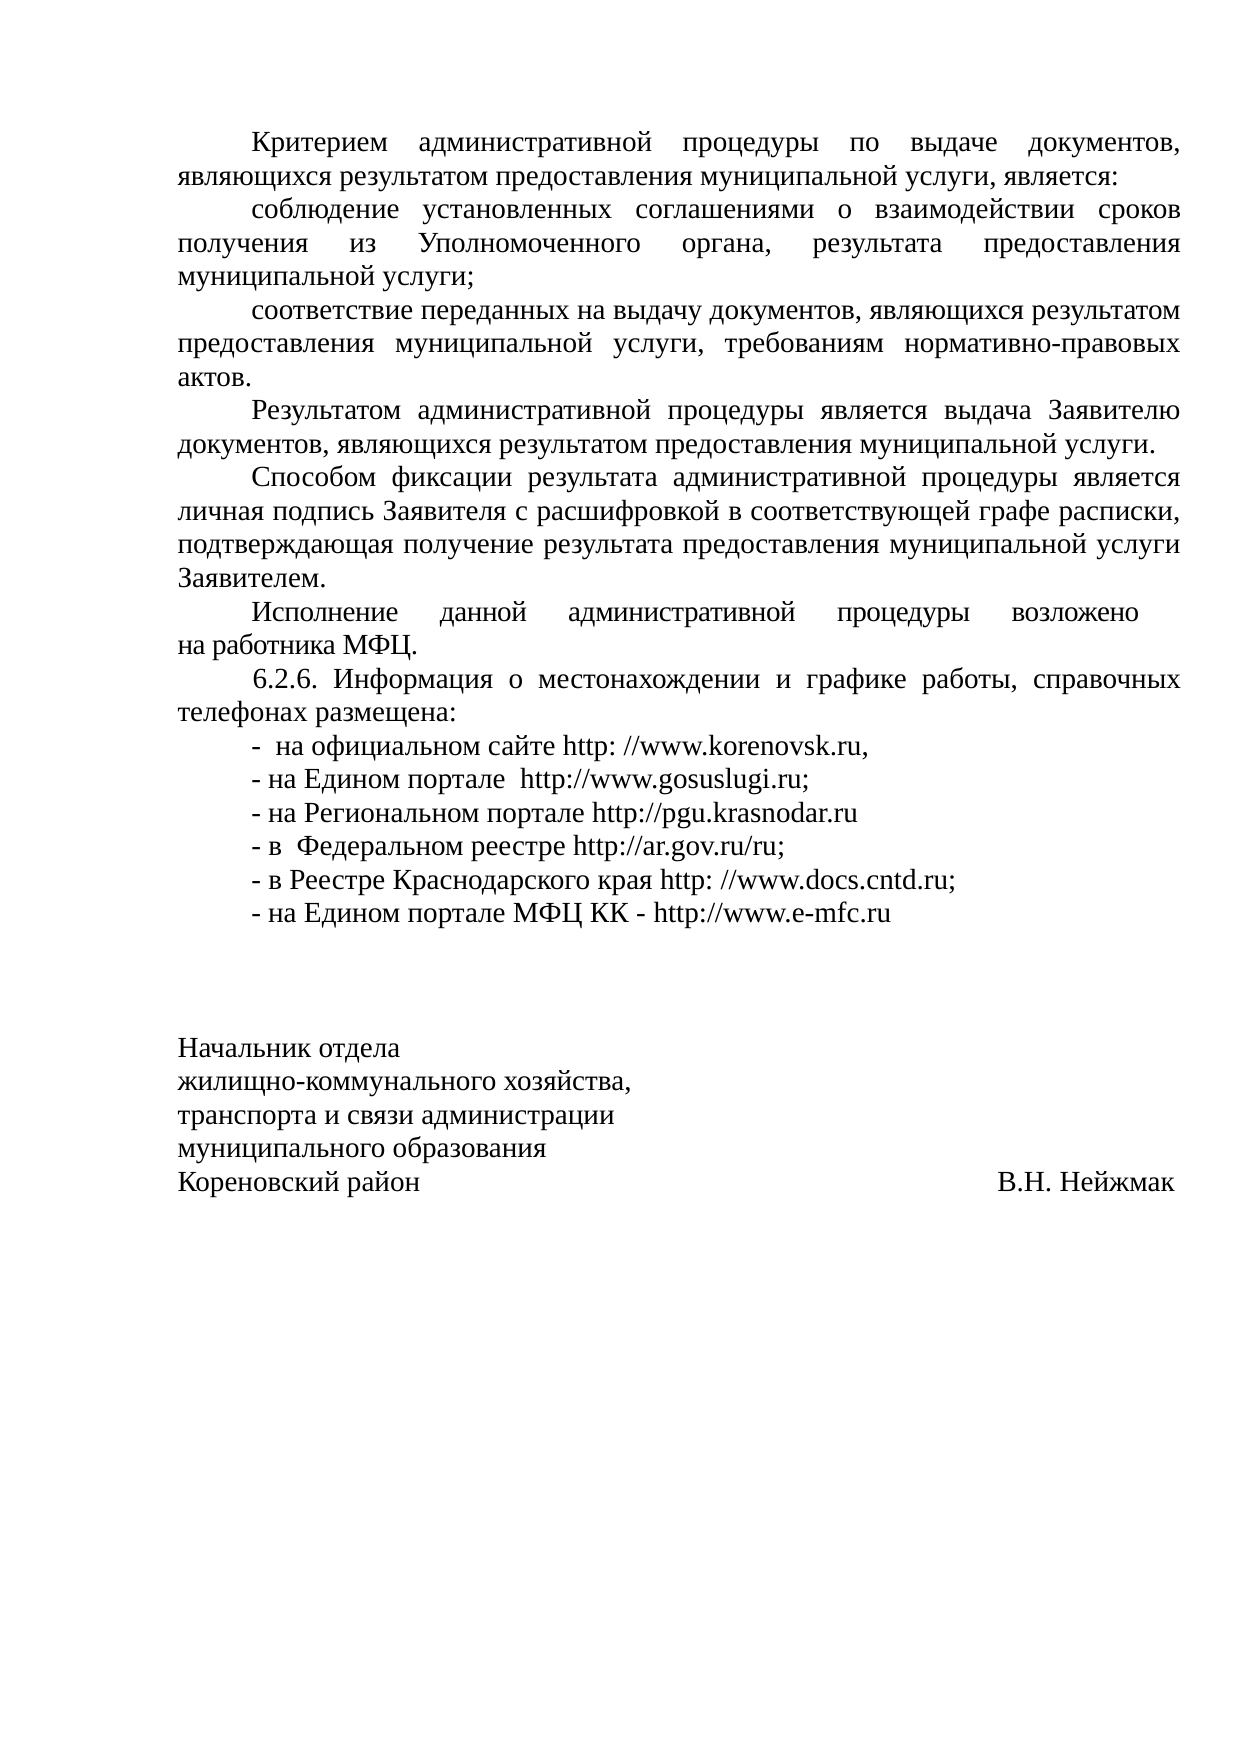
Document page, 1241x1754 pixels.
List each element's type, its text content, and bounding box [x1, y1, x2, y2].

text соответствие переданных на выдачу документов, являющихся результатом предоставления муниципальной услуги, требованиям нормативно-правовых актов. [177, 292, 1181, 392]
text Результатом административной процедуры является выдача Заявителю документов, являющихся результатом предоставления муниципальной услуги. [177, 392, 1181, 459]
text - на официальном сайте http: //www.korenovsk.ru, [177, 728, 1181, 761]
subtitle - в Федеральном реестре http://ar.gov.ru/ru; [177, 828, 1181, 862]
text соблюдение установленных соглашениями о взаимодействии сроков получения из Уполномоченного органа, результата предоставления муниципальной услуги; [177, 191, 1181, 292]
text 6.2.6. Информация о местонахождении и графике работы, справочных телефонах размещена: [177, 661, 1181, 728]
text Исполнение данной административной процедуры возложено на работника МФЦ. [177, 594, 1181, 661]
text муниципального образования [177, 1130, 1181, 1164]
text транспорта и связи администрации [177, 1097, 1181, 1130]
text - на Едином портале МФЦ КК - http://www.e-mfc.ru [177, 896, 1181, 929]
text жилищно-коммунального хозяйства, [177, 1063, 1181, 1097]
text Способом фиксации результата административной процедуры является личная подпись Заявителя с расшифровкой в соответствующей графе расписки, подтверждающая получение результата предоставления муниципальной услуги Заявителем. [177, 459, 1181, 594]
text - на Региональном портале http://pgu.krasnodar.ru [177, 795, 1181, 828]
text Кореновский район В.Н. Нейжмак [177, 1164, 1181, 1197]
text Начальник отдела [177, 1030, 1181, 1063]
text Критерием административной процедуры по выдаче документов, являющихся результатом предоставления муниципальной услуги, является: [177, 124, 1181, 191]
text - в Реестре Краснодарского края http: //www.docs.cntd.ru; [177, 862, 1181, 896]
text - на Едином портале http://www.gosuslugi.ru; [177, 761, 1181, 795]
